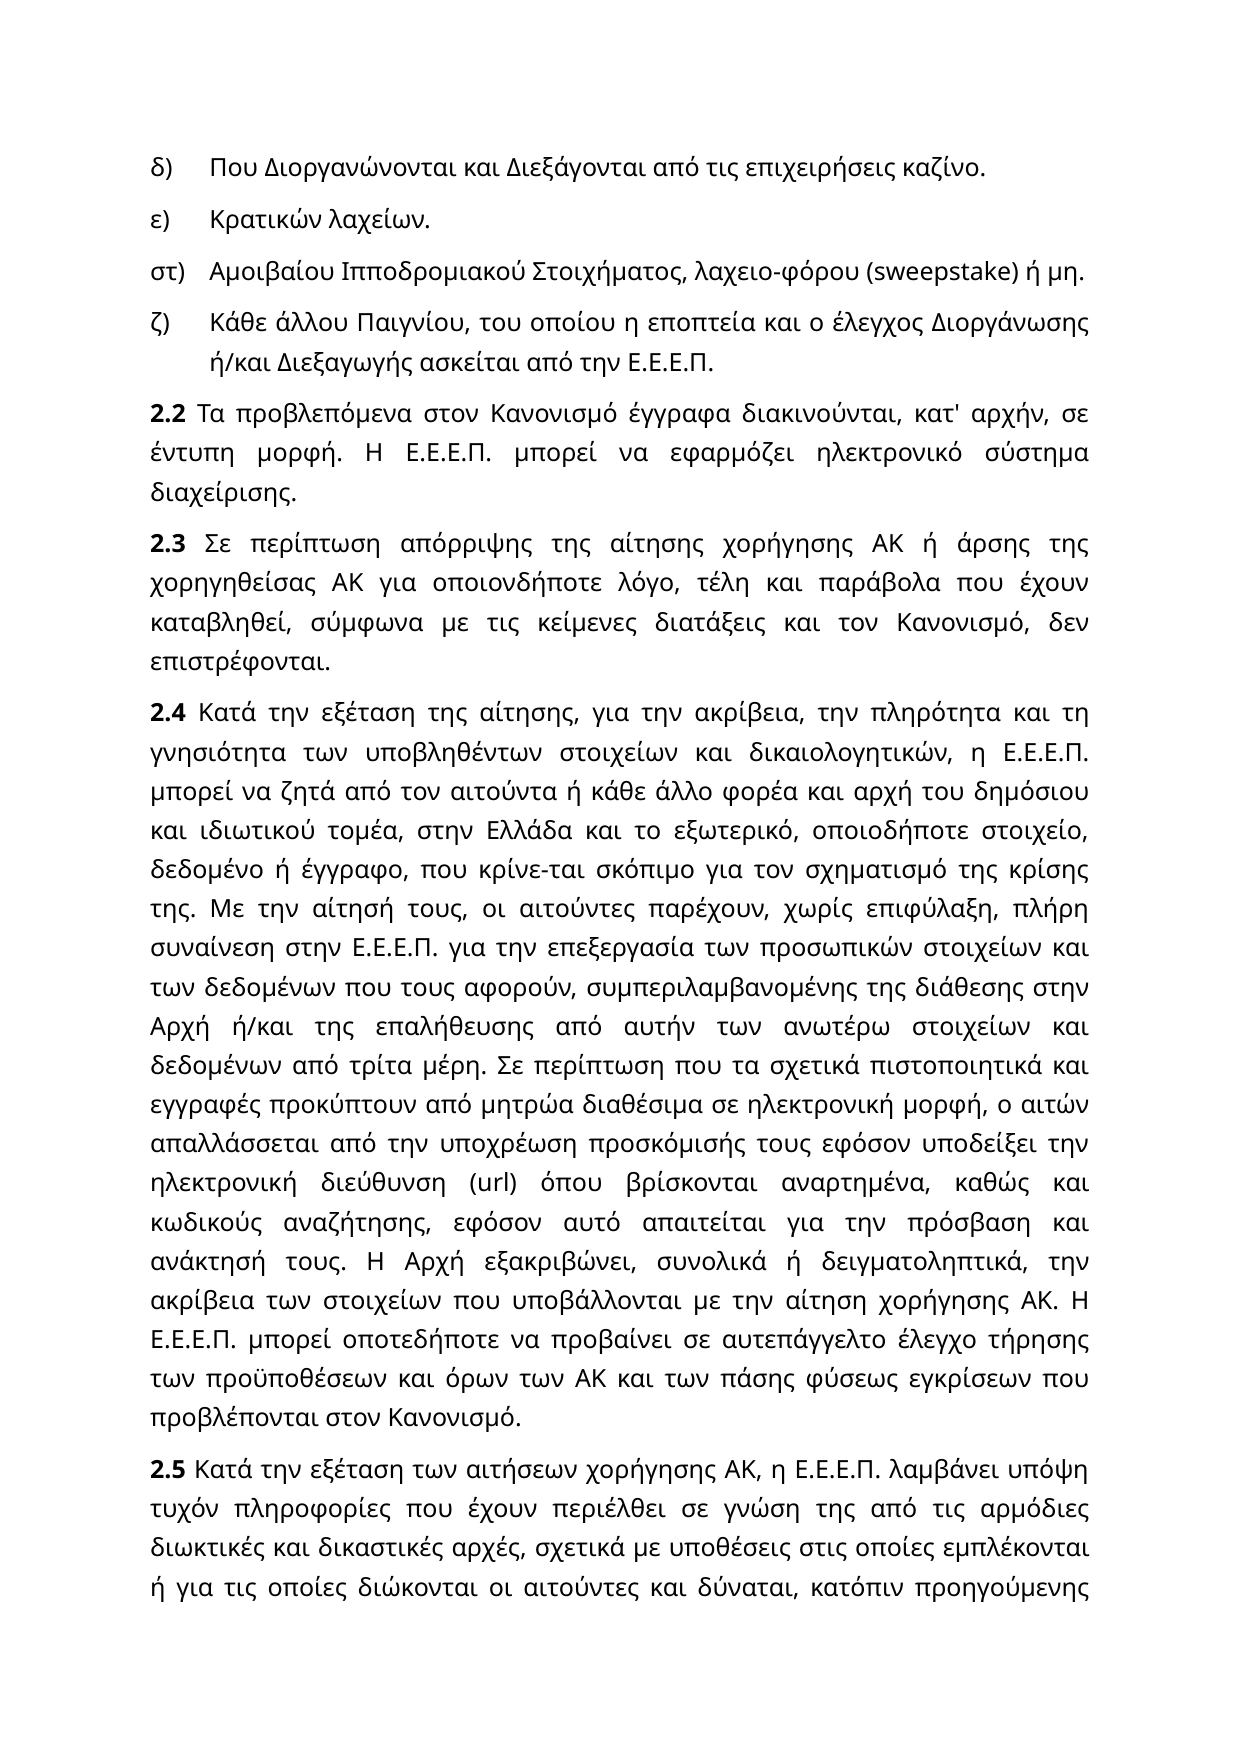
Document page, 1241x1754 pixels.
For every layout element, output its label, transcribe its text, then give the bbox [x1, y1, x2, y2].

text 2.4 Κατά την εξέταση της αίτησης, για την ακρίβεια, την πληρότητα και τη γνησιότητα των υποβληθέντων στοιχείων και δικαιολογητικών, η Ε.Ε.Ε.Π. μπορεί να ζητά από τον αιτούντα ή κάθε άλλο φορέα και αρχή του δημόσιου και ιδιωτικού τομέα, στην Ελλάδα και το εξωτερικό, οποιοδήποτε στοιχείο, δεδομένο ή έγγραφο, που κρίνε-ται σκόπιμο για τον σχηματισμό της κρίσης της. Με την αίτησή τους, οι αιτούντες παρέχουν, χωρίς επιφύλαξη, πλήρη συναίνεση στην Ε.Ε.Ε.Π. για την επεξεργασία των προσωπικών στοιχείων και των δεδομένων που τους αφορούν, συμπεριλαμβανομένης της διάθεσης στην Αρχή ή/και της επαλήθευσης από αυτήν των ανωτέρω στοιχείων και δεδομένων από τρίτα μέρη. Σε περίπτωση που τα σχετικά πιστοποιητικά και εγγραφές προκύπτουν από μητρώα διαθέσιμα σε ηλεκτρονική μορφή, ο αιτών απαλλάσσεται από την υποχρέωση προσκόμισής τους εφόσον υποδείξει την ηλεκτρονική διεύθυνση (url) όπου βρίσκονται αναρτημένα, καθώς και κωδικούς αναζήτησης, εφόσον αυτό απαιτείται για την πρόσβαση και ανάκτησή τους. Η Αρχή εξακριβώνει, συνολικά ή δειγματοληπτικά, την ακρίβεια των στοιχείων που υποβάλλονται με την αίτηση χορήγησης ΑΚ. Η Ε.Ε.Ε.Π. μπορεί οποτεδήποτε να προβαίνει σε αυτεπάγγελτο έλεγχο τήρησης των προϋποθέσεων και όρων των ΑΚ και των πάσης φύσεως εγκρίσεων που προβλέπονται στον Κανονισμό. [150, 695, 1090, 1434]
text 2.2 Τα προβλεπόμενα στον Κανονισμό έγγραφα διακινούνται, κατ' αρχήν, σε έντυπη μορφή. Η Ε.Ε.Ε.Π. μπορεί να εφαρμόζει ηλεκτρονικό σύστημα διαχείρισης. [150, 396, 1090, 508]
list δ) Που Διοργανώνονται και Διεξάγονται από τις επιχειρήσεις καζίνο. [150, 150, 1090, 184]
text 2.3 Σε περίπτωση απόρριψης της αίτησης χορήγησης ΑΚ ή άρσης της χορηγηθείσας ΑΚ για οποιονδήποτε λόγο, τέλη και παράβολα που έχουν καταβληθεί, σύμφωνα με τις κείμενες διατάξεις και τον Κανονισμό, δεν επιστρέφονται. [150, 526, 1090, 677]
list ζ) Κάθε άλλου Παιγνίου, του οποίου η εποπτεία και ο έλεγχος Διοργάνωσης ή/και Διεξαγωγής ασκείται από την Ε.Ε.Ε.Π. [150, 305, 1090, 378]
text 2.5 Κατά την εξέταση των αιτήσεων χορήγησης ΑΚ, η Ε.Ε.Ε.Π. λαμβάνει υπόψη τυχόν πληροφορίες που έχουν περιέλθει σε γνώση της από τις αρμόδιες διωκτικές και δικαστικές αρχές, σχετικά με υποθέσεις στις οποίες εμπλέκονται ή για τις οποίες διώκονται οι αιτούντες και δύναται, κατόπιν προηγούμενης [150, 1452, 1090, 1603]
list ε) Κρατικών λαχείων. [150, 202, 1090, 236]
list στ) Αμοιβαίου Ιπποδρομιακού Στοιχήματος, λαχειο-φόρου (sweepstake) ή μη. [150, 253, 1090, 287]
